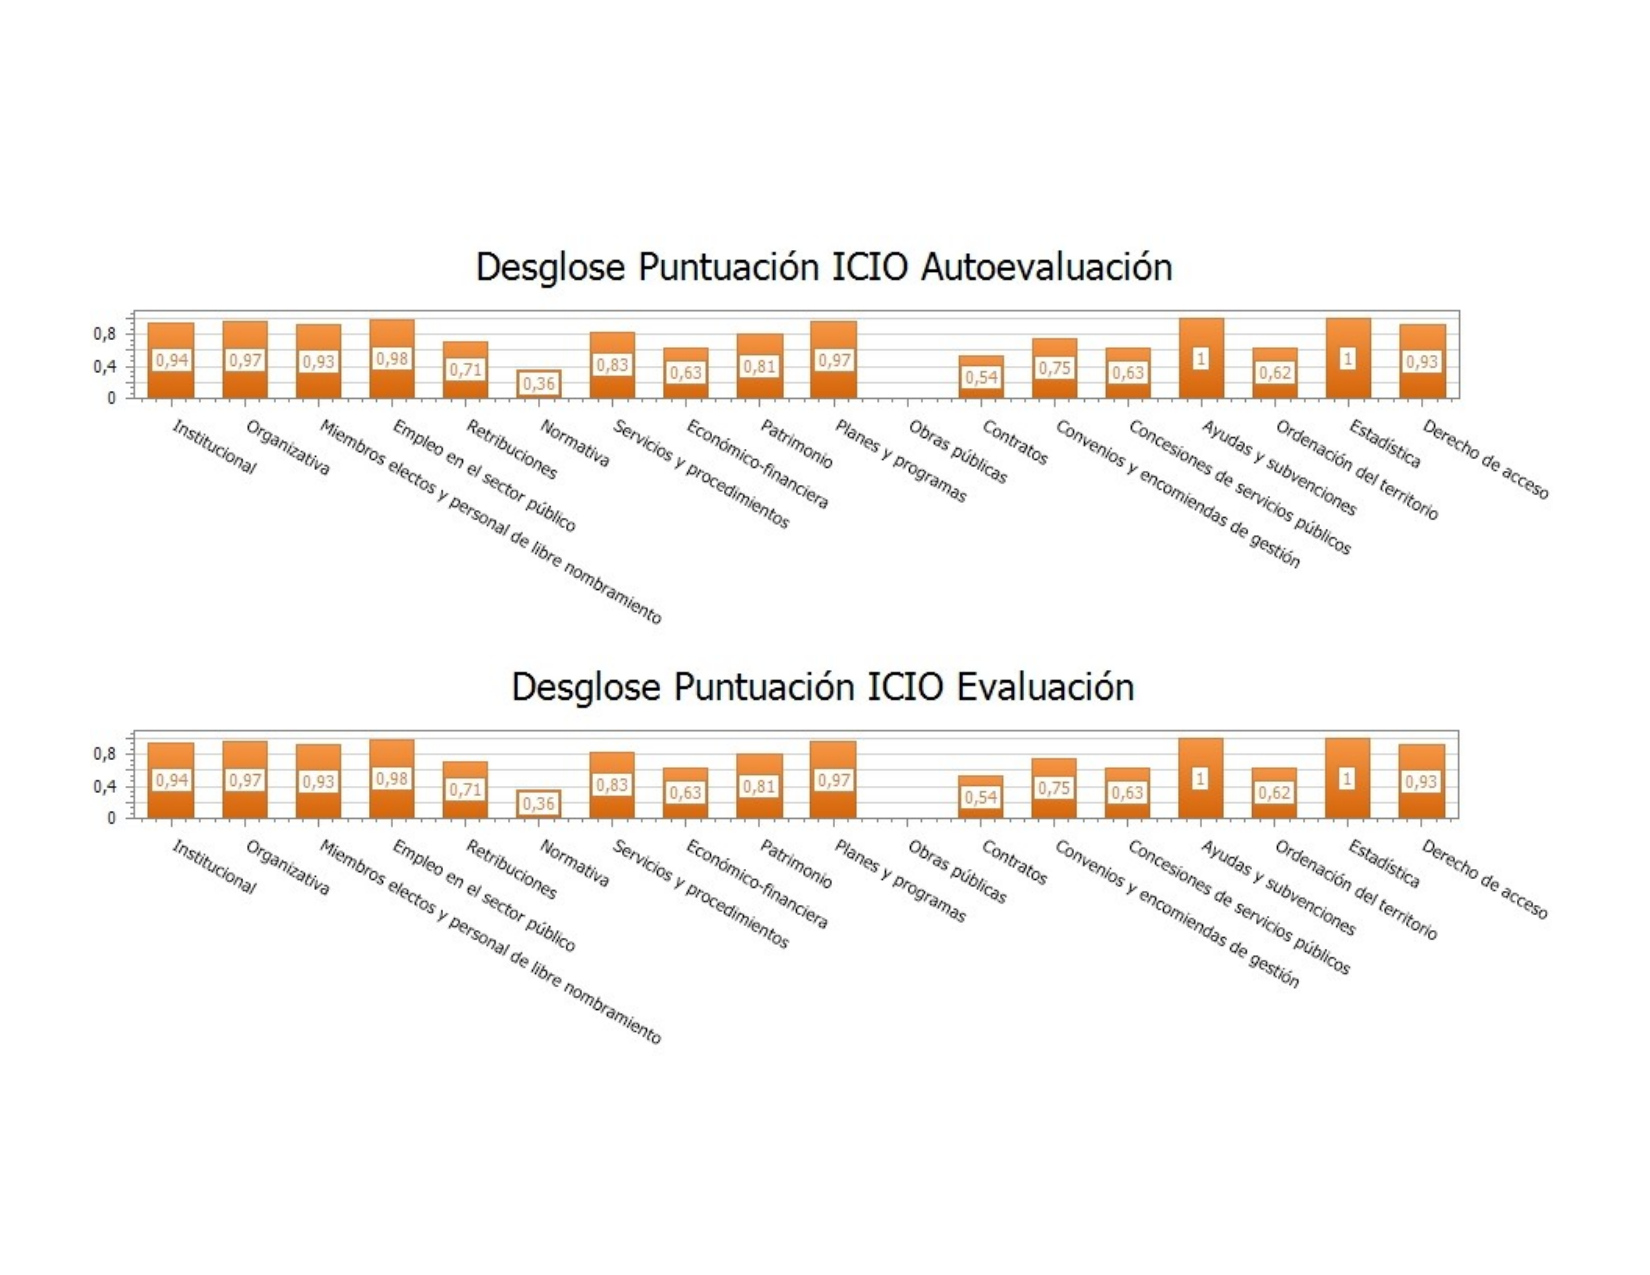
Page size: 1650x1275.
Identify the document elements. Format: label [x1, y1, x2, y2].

picture [90, 235, 1556, 636]
picture [90, 655, 1555, 1056]
